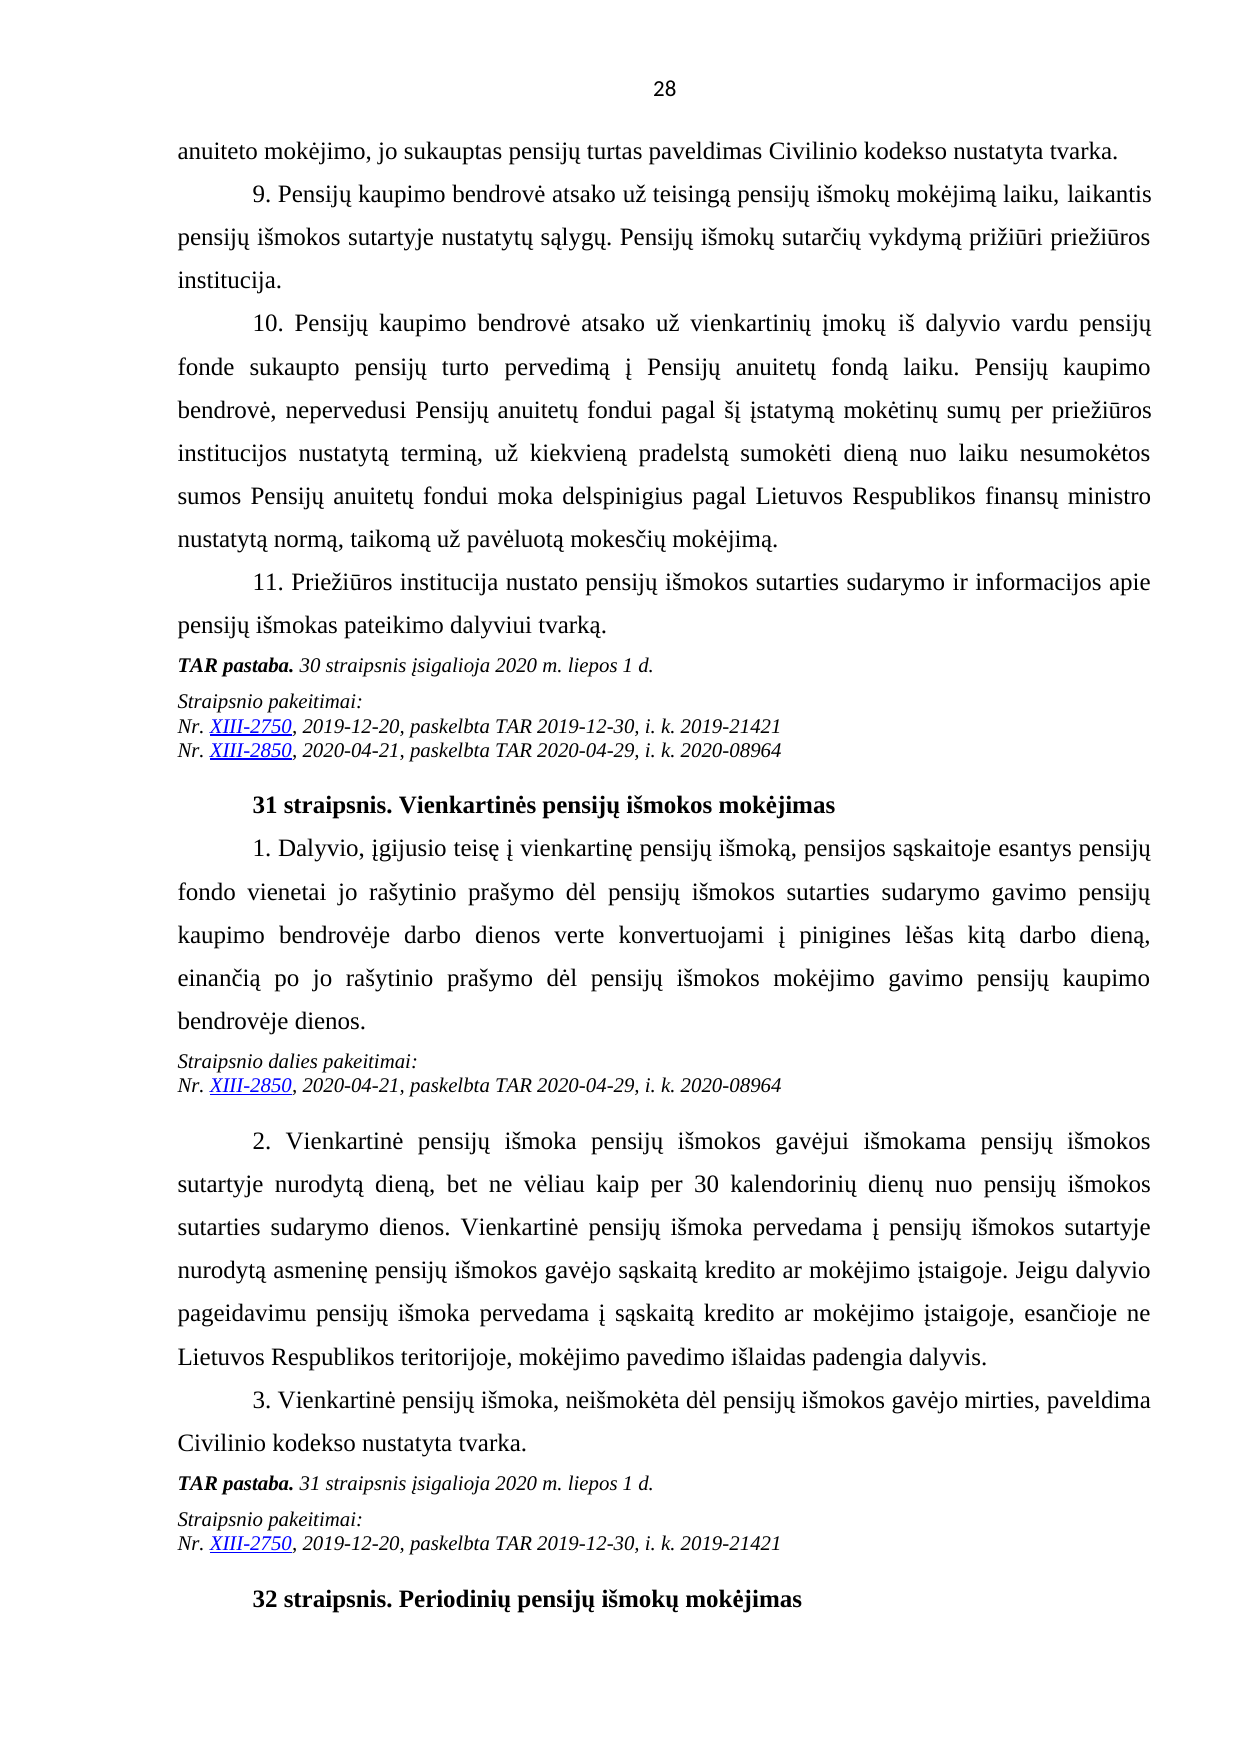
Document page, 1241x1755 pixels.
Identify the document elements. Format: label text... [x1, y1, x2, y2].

text 3. Vienkartinė pensijų išmoka, neišmokėta dėl pensijų išmokos gavėjo mirties, paveldima Civilinio kodekso nustatyta tvarka. [177, 1385, 1152, 1457]
text TAR pastaba. 30 straipsnis įsigalioja 2020 m. liepos 1 d. [177, 653, 1152, 677]
text 11. Priežiūros institucija nustato pensijų išmokos sutarties sudarymo ir informacijos apie pensijų išmokas pateikimo dalyviui tvarką. [177, 567, 1152, 639]
text Straipsnio dalies pakeitimai: [177, 1049, 1152, 1073]
text Nr. XIII-2750, 2019-12-20, paskelbta TAR 2019-12-30, i. k. 2019-21421 [177, 713, 1152, 738]
text Straipsnio pakeitimai: [177, 1507, 1152, 1531]
text Nr. XIII-2850, 2020-04-21, paskelbta TAR 2020-04-29, i. k. 2020-08964 [177, 738, 1152, 762]
text 31 straipsnis. Vienkartinės pensijų išmokos mokėjimas [177, 790, 1152, 819]
text Nr. XIII-2750, 2019-12-20, paskelbta TAR 2019-12-30, i. k. 2019-21421 [177, 1531, 1152, 1555]
text anuiteto mokėjimo, jo sukauptas pensijų turtas paveldimas Civilinio kodekso nustatyta tvarka. [177, 136, 1152, 165]
text 10. Pensijų kaupimo bendrovė atsako už vienkartinių įmokų iš dalyvio vardu pensijų fonde sukaupto pensijų turto pervedimą į Pensijų anuitetų fondą laiku. Pensijų kaupimo bendrovė, nepervedusi Pensijų anuitetų fondui pagal šį įstatymą mokėtinų sumų per priežiūros institucijos nustatytą terminą, už kiekvieną pradelstą sumokėti dieną nuo laiku nesumokėtos sumos Pensijų anuitetų fondui moka delspinigius pagal Lietuvos Respublikos finansų ministro nustatytą normą, taikomą už pavėluotą mokesčių mokėjimą. [177, 308, 1152, 553]
text TAR pastaba. 31 straipsnis įsigalioja 2020 m. liepos 1 d. [177, 1471, 1152, 1495]
text 1. Dalyvio, įgijusio teisę į vienkartinę pensijų išmoką, pensijos sąskaitoje esantys pensijų fondo vienetai jo rašytinio prašymo dėl pensijų išmokos sutarties sudarymo gavimo pensijų kaupimo bendrovėje darbo dienos verte konvertuojami į pinigines lėšas kitą darbo dieną, einančią po jo rašytinio prašymo dėl pensijų išmokos mokėjimo gavimo pensijų kaupimo bendrovėje dienos. [177, 833, 1152, 1035]
text Nr. XIII-2850, 2020-04-21, paskelbta TAR 2020-04-29, i. k. 2020-08964 [177, 1073, 1152, 1097]
text 9. Pensijų kaupimo bendrovė atsako už teisingą pensijų išmokų mokėjimą laiku, laikantis pensijų išmokos sutartyje nustatytų sąlygų. Pensijų išmokų sutarčių vykdymą prižiūri priežiūros institucija. [177, 179, 1152, 294]
text 2. Vienkartinė pensijų išmoka pensijų išmokos gavėjui išmokama pensijų išmokos sutartyje nurodytą dieną, bet ne vėliau kaip per 30 kalendorinių dienų nuo pensijų išmokos sutarties sudarymo dienos. Vienkartinė pensijų išmoka pervedama į pensijų išmokos sutartyje nurodytą asmeninę pensijų išmokos gavėjo sąskaitą kredito ar mokėjimo įstaigoje. Jeigu dalyvio pageidavimu pensijų išmoka pervedama į sąskaitą kredito ar mokėjimo įstaigoje, esančioje ne Lietuvos Respublikos teritorijoje, mokėjimo pavedimo išlaidas padengia dalyvis. [177, 1126, 1152, 1370]
text Straipsnio pakeitimai: [177, 689, 1152, 713]
text 32 straipsnis. Periodinių pensijų išmokų mokėjimas [177, 1584, 1152, 1613]
